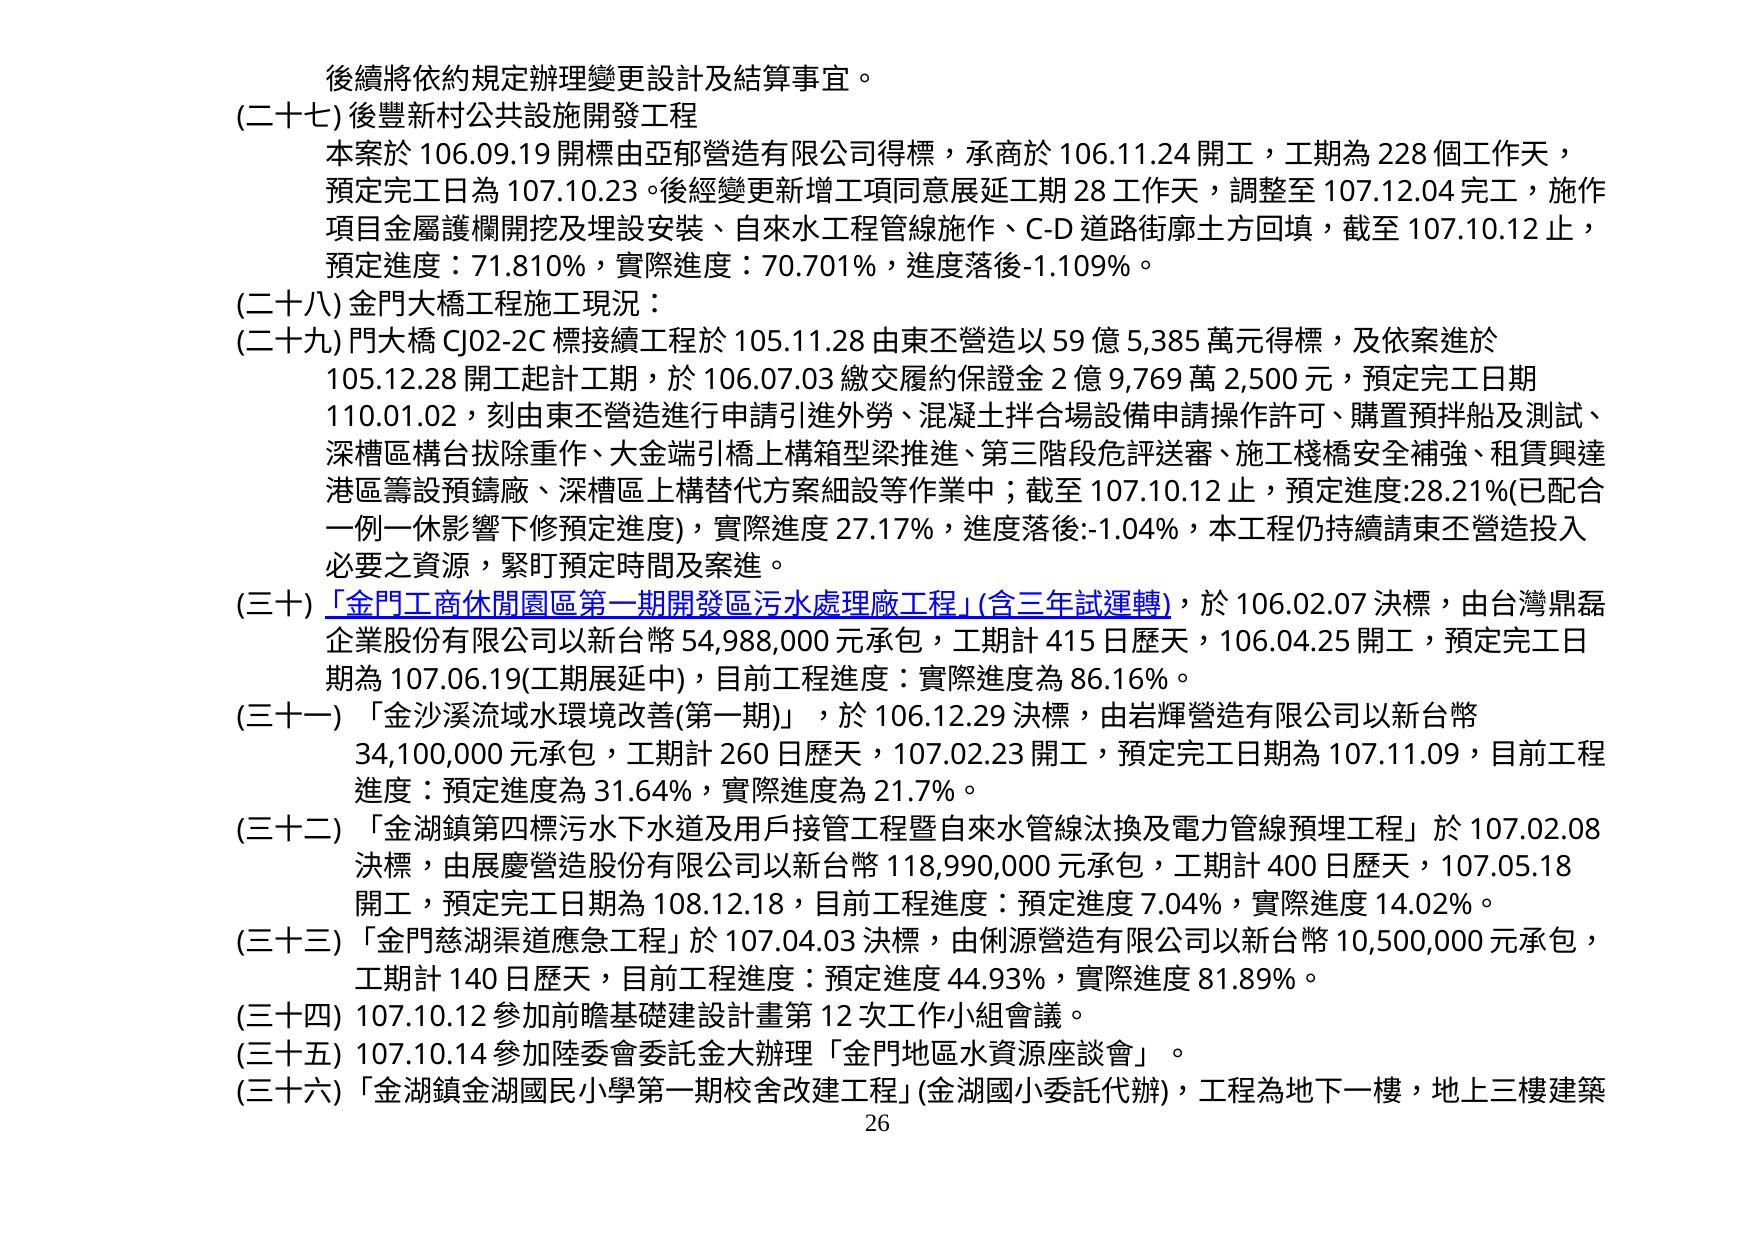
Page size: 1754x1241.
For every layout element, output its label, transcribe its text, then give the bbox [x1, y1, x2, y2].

list 門大橋CJ02-2C標接續工程於105.11.28由東丕營造以59億5,385萬元得標，及依案進於105.12.28開工起計工期，於106.07.03繳交履約保證金2億9,769萬2,500元，預定完工日期110.01.02，刻由東丕營造進行申請引進外勞、混凝土拌合場設備申請操作許可、購置預拌船及測試、深槽區構台拔除重作、大金端引橋上構箱型梁推進、第三階段危評送審、施工棧橋安全補強、租賃興達港區籌設預鑄廠、深槽區上構替代方案細設等作業中；截至107.10.12止，預定進度:28.21%(已配合一例一休影響下修預定進度)，實際進度27.17%，進度落後:-1.04%，本工程仍持續請東丕營造投入必要之資源，緊盯預定時間及案進。 [236, 322, 1606, 584]
text 本案於106.07.11開標由泉昇營造得標，承商於106.07.31開工，第一里程碑（道路完工通車)，因新增工項、馬拉松路跑、春節禁挖等因素，展延至107.04.03前完成，第二里程碑（道路外側)，需於107.06.05前完成。承商於107.04.03申報第一階段竣工，本府於107.04.16辦理竣工查驗，並於107.06.01辦理初驗，另第二階段承商於107.06.01申報竣工，已於107.06.14辦理竣工查驗，並於107.07.03辦理初驗，本府已於107.08.22合併辦理第一、二階段初驗複驗，於107.09.25辦理驗收，後續將依約規定辦理變更設計及結算事宜。 [325, 59, 1606, 97]
list 「金湖鎮金湖國民小學第一期校舍改建工程」(金湖國小委託代辦)，工程為地下一樓，地上三樓建築 [236, 1072, 1606, 1109]
list 「金門工商休閒園區第一期開發區污水處理廠工程」(含三年試運轉)，於106.02.07決標，由台灣鼎磊企業股份有限公司以新台幣54,988,000元承包，工期計415日歷天，106.04.25開工，預定完工日期為107.06.19(工期展延中)，目前工程進度：實際進度為86.16%。 [236, 584, 1606, 697]
list 「金沙溪流域水環境改善(第一期)」，於106.12.29決標，由岩輝營造有限公司以新台幣34,100,000元承包，工期計260日歷天，107.02.23開工，預定完工日期為107.11.09，目前工程進度：預定進度為31.64%，實際進度為21.7%。 [236, 697, 1606, 809]
list 「金湖鎮第四標污水下水道及用戶接管工程暨自來水管線汰換及電力管線預埋工程」於107.02.08決標，由展慶營造股份有限公司以新台幣118,990,000元承包，工期計400日歷天，107.05.18開工，預定完工日期為108.12.18，目前工程進度：預定進度7.04%，實際進度14.02%。 [236, 809, 1606, 922]
list 「金門慈湖渠道應急工程」於107.04.03決標，由俐源營造有限公司以新台幣10,500,000元承包，工期計140日歷天，目前工程進度：預定進度44.93%，實際進度81.89%。 [236, 922, 1606, 997]
list 107.10.12參加前瞻基礎建設計畫第12次工作小組會議。 [236, 997, 1606, 1034]
text 本案於106.09.19開標由亞郁營造有限公司得標，承商於106.11.24開工，工期為228個工作天，預定完工日為107.10.23。後經變更新增工項同意展延工期28工作天，調整至107.12.04完工，施作項目金屬護欄開挖及埋設安裝、自來水工程管線施作、C-D道路街廓土方回填，截至107.10.12止，預定進度：71.810%，實際進度：70.701%，進度落後-1.109%。 [325, 134, 1606, 284]
list 107.10.14參加陸委會委託金大辦理「金門地區水資源座談會」。 [236, 1034, 1606, 1072]
list 金門大橋工程施工現況： [236, 284, 1606, 322]
list 後豐新村公共設施開發工程 [236, 97, 1606, 134]
